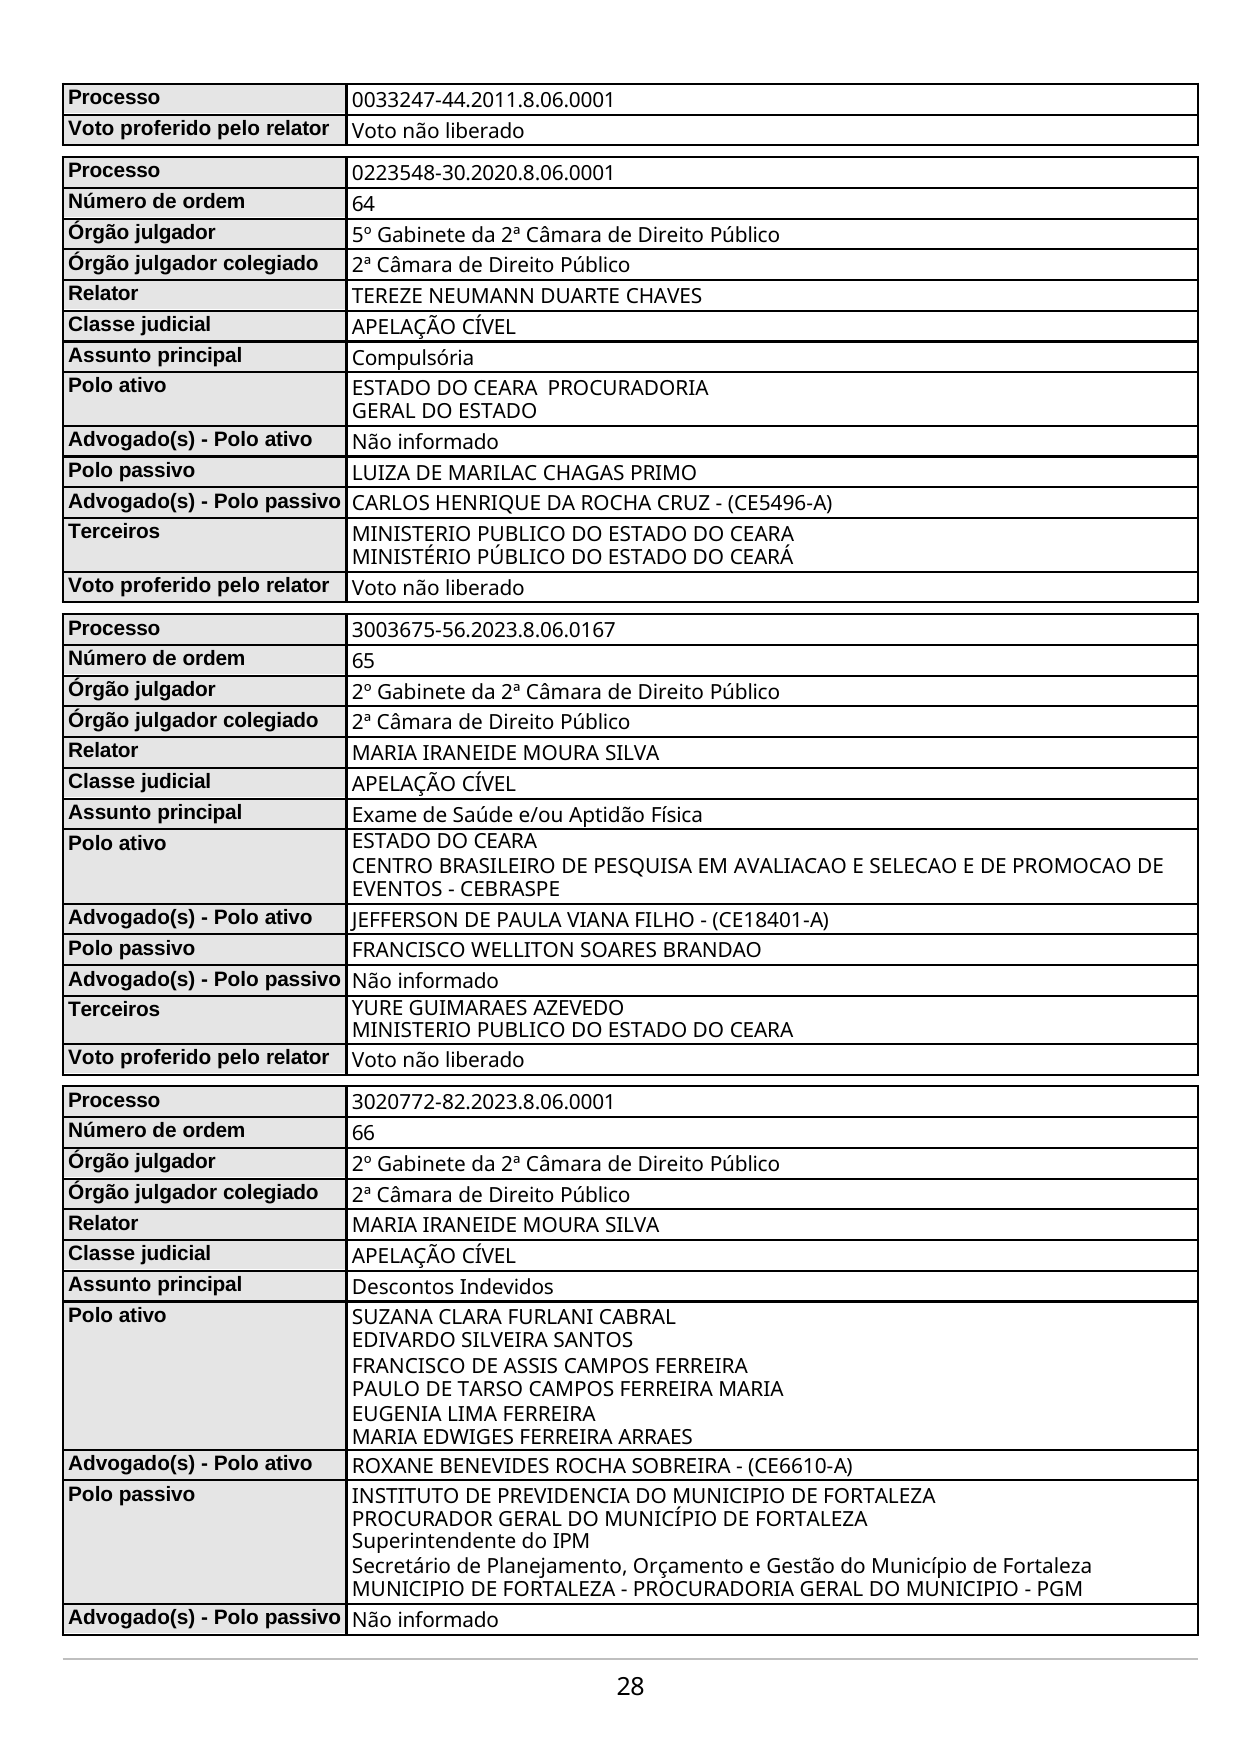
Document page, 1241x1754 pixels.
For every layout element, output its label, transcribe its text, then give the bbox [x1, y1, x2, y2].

table_cell Terceiros [64, 519, 345, 571]
table_cell Órgão julgador colegiado [64, 707, 345, 736]
table_cell Voto não liberado [348, 116, 1197, 144]
table_cell 2ª Câmara de Direito Público [348, 1180, 1197, 1208]
table_cell 2º Gabinete da 2ª Câmara de Direito Público [348, 1149, 1197, 1177]
table_header Processo [64, 1087, 345, 1116]
table_cell 64 [348, 189, 1197, 217]
table_cell Relator [64, 738, 345, 767]
table_cell 2º Gabinete da 2ª Câmara de Direito Público [348, 677, 1197, 705]
table_cell Voto proferido pelo relator [64, 116, 345, 144]
table_cell 2ª Câmara de Direito Público [348, 707, 1197, 736]
table_cell ESTADO DO CEARA CENTRO BRASILEIRO DE PESQUISA EM AVALIACAO E SELECAO E DE PROMOCAO DE EVENTOS - CEBRASPE [348, 830, 1197, 903]
table_cell Advogado(s) - Polo ativo [64, 905, 345, 933]
table_cell Advogado(s) - Polo passivo [64, 488, 345, 517]
table_cell APELAÇÃO CÍVEL [348, 1241, 1197, 1269]
table_cell JEFFERSON DE PAULA VIANA FILHO - (CE18401-A) [348, 905, 1197, 933]
table_header Processo [64, 615, 345, 644]
table_cell Número de ordem [64, 189, 345, 217]
table_cell Não informado [348, 427, 1197, 455]
table_cell INSTITUTO DE PREVIDENCIA DO MUNICIPIO DE FORTALEZA PROCURADOR GERAL DO MUNICÍPIO DE FORTALEZA Superintendente do IPM Secretário de Planejamento, Orçamento e Gestão do Município de Fortaleza MUNICIPIO DE FORTALEZA - PROCURADORIA GERAL DO MUNICIPIO - PGM [348, 1481, 1197, 1603]
table_cell Relator [64, 1210, 345, 1239]
table_cell Não informado [348, 1605, 1197, 1633]
table_cell Compulsória [348, 343, 1197, 371]
table_cell Órgão julgador [64, 220, 345, 248]
table_cell Classe judicial [64, 769, 345, 797]
table_cell YURE GUIMARAES AZEVEDO MINISTERIO PUBLICO DO ESTADO DO CEARA [348, 997, 1197, 1043]
table_header 3003675-56.2023.8.06.0167 [348, 615, 1197, 644]
table_cell Advogado(s) - Polo ativo [64, 1451, 345, 1479]
table_cell MINISTERIO PUBLICO DO ESTADO DO CEARA MINISTÉRIO PÚBLICO DO ESTADO DO CEARÁ [348, 519, 1197, 571]
table_cell MARIA IRANEIDE MOURA SILVA [348, 738, 1197, 767]
table_cell Voto não liberado [348, 1045, 1197, 1073]
table_cell Assunto principal [64, 343, 345, 371]
table_cell Voto proferido pelo relator [64, 573, 345, 601]
table_cell Advogado(s) - Polo ativo [64, 427, 345, 455]
table_cell FRANCISCO WELLITON SOARES BRANDAO [348, 935, 1197, 964]
table_cell Voto não liberado [348, 573, 1197, 601]
table_cell Número de ordem [64, 646, 345, 674]
table_cell Órgão julgador colegiado [64, 1180, 345, 1208]
table_cell APELAÇÃO CÍVEL [348, 312, 1197, 340]
table_cell ROXANE BENEVIDES ROCHA SOBREIRA - (CE6610-A) [348, 1451, 1197, 1479]
table_header 3020772-82.2023.8.06.0001 [348, 1087, 1197, 1116]
table_cell 66 [348, 1118, 1197, 1147]
table_cell Polo ativo [64, 1303, 345, 1449]
table_cell 65 [348, 646, 1197, 674]
table_cell Polo passivo [64, 458, 345, 486]
table_cell 2ª Câmara de Direito Público [348, 250, 1197, 279]
table_cell Assunto principal [64, 1272, 345, 1300]
table_cell Assunto principal [64, 800, 345, 828]
table_cell Órgão julgador [64, 1149, 345, 1177]
table_cell Advogado(s) - Polo passivo [64, 966, 345, 995]
table_cell Não informado [348, 966, 1197, 995]
table_cell ESTADO DO CEARA PROCURADORIA GERAL DO ESTADO [348, 373, 1197, 425]
table_cell Classe judicial [64, 312, 345, 340]
table_cell Órgão julgador [64, 677, 345, 705]
table_cell Terceiros [64, 997, 345, 1043]
table_cell Relator [64, 281, 345, 309]
table_cell APELAÇÃO CÍVEL [348, 769, 1197, 797]
table_header Processo [64, 85, 345, 113]
table_cell SUZANA CLARA FURLANI CABRAL EDIVARDO SILVEIRA SANTOS FRANCISCO DE ASSIS CAMPOS FERREIRA PAULO DE TARSO CAMPOS FERREIRA MARIA EUGENIA LIMA FERREIRA MARIA EDWIGES FERREIRA ARRAES [348, 1303, 1197, 1449]
table_cell Polo passivo [64, 935, 345, 964]
table_cell Número de ordem [64, 1118, 345, 1147]
table_cell TEREZE NEUMANN DUARTE CHAVES [348, 281, 1197, 309]
table_cell Polo ativo [64, 373, 345, 425]
table_cell CARLOS HENRIQUE DA ROCHA CRUZ - (CE5496-A) [348, 488, 1197, 517]
table_cell MARIA IRANEIDE MOURA SILVA [348, 1210, 1197, 1239]
table_header 0223548-30.2020.8.06.0001 [348, 158, 1197, 187]
table_cell Exame de Saúde e/ou Aptidão Física [348, 800, 1197, 828]
table_cell LUIZA DE MARILAC CHAGAS PRIMO [348, 458, 1197, 486]
table_cell Descontos Indevidos [348, 1272, 1197, 1300]
table_cell Classe judicial [64, 1241, 345, 1269]
table_cell Órgão julgador colegiado [64, 250, 345, 279]
table_header 0033247-44.2011.8.06.0001 [348, 85, 1197, 113]
table_cell 5º Gabinete da 2ª Câmara de Direito Público [348, 220, 1197, 248]
table_cell Advogado(s) - Polo passivo [64, 1605, 345, 1633]
table_cell Voto proferido pelo relator [64, 1045, 345, 1073]
table_cell Polo ativo [64, 830, 345, 903]
table_cell Polo passivo [64, 1481, 345, 1603]
table_header Processo [64, 158, 345, 187]
